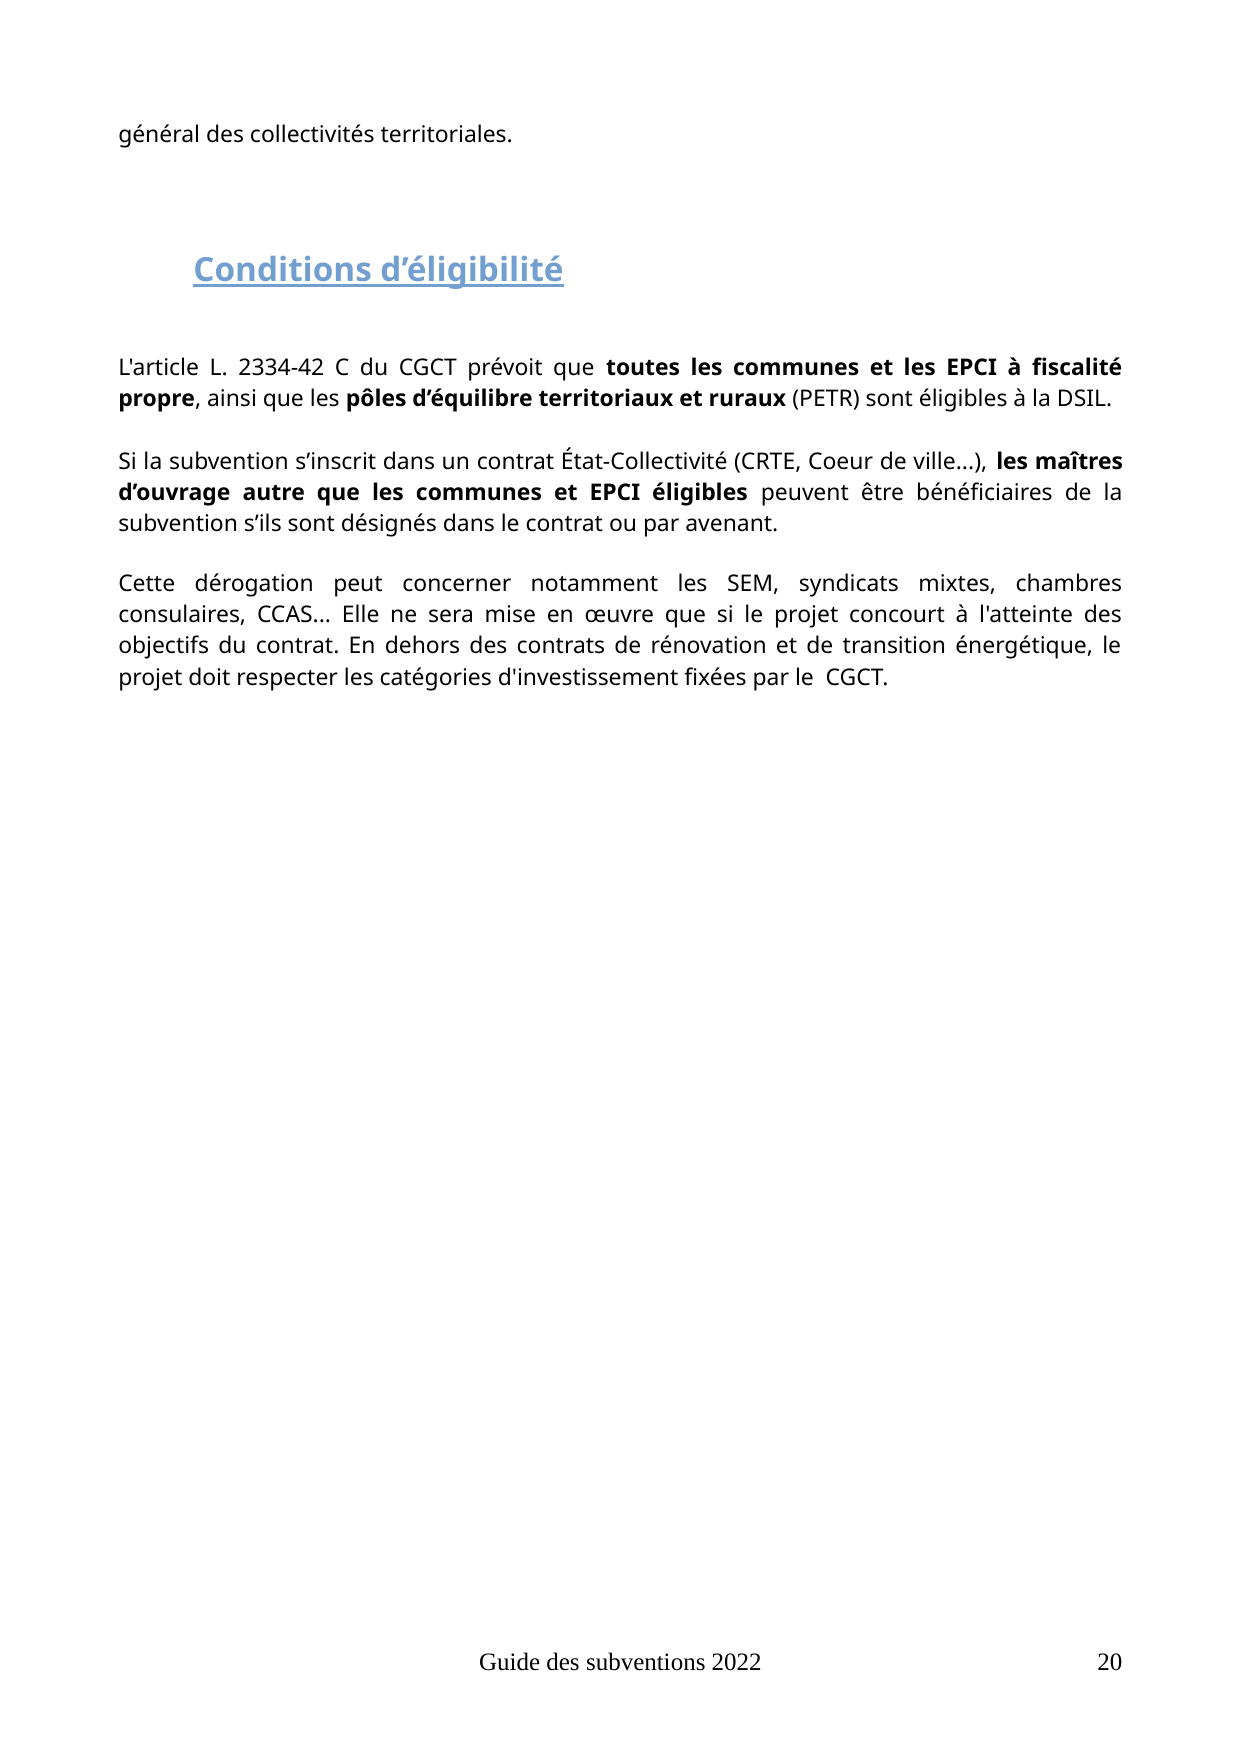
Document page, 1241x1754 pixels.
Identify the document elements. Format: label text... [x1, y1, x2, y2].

text L'article L. 2334-42 C du CGCT prévoit que toutes les communes et les EPCI à fiscalité propre, ainsi que les pôles d’équilibre territoriaux et ruraux (PETR) sont éligibles à la DSIL. [118, 351, 1123, 413]
text Si la subvention s’inscrit dans un contrat État-Collectivité (CRTE, Coeur de ville...), les maîtres d’ouvrage autre que les communes et EPCI éligibles peuvent être bénéficiaires de la subvention s’ils sont désignés dans le contrat ou par avenant. [118, 445, 1123, 538]
text Cette dérogation peut concerner notamment les SEM, syndicats mixtes, chambres consulaires, CCAS... Elle ne sera mise en œuvre que si le projet concourt à l'atteinte des objectifs du contrat. En dehors des contrats de rénovation et de transition énergétique, le projet doit respecter les catégories d'investissement fixées par le CGCT. [118, 567, 1123, 692]
text général des collectivités territoriales. [118, 118, 1123, 149]
text Conditions d’éligibilité [118, 246, 1123, 291]
